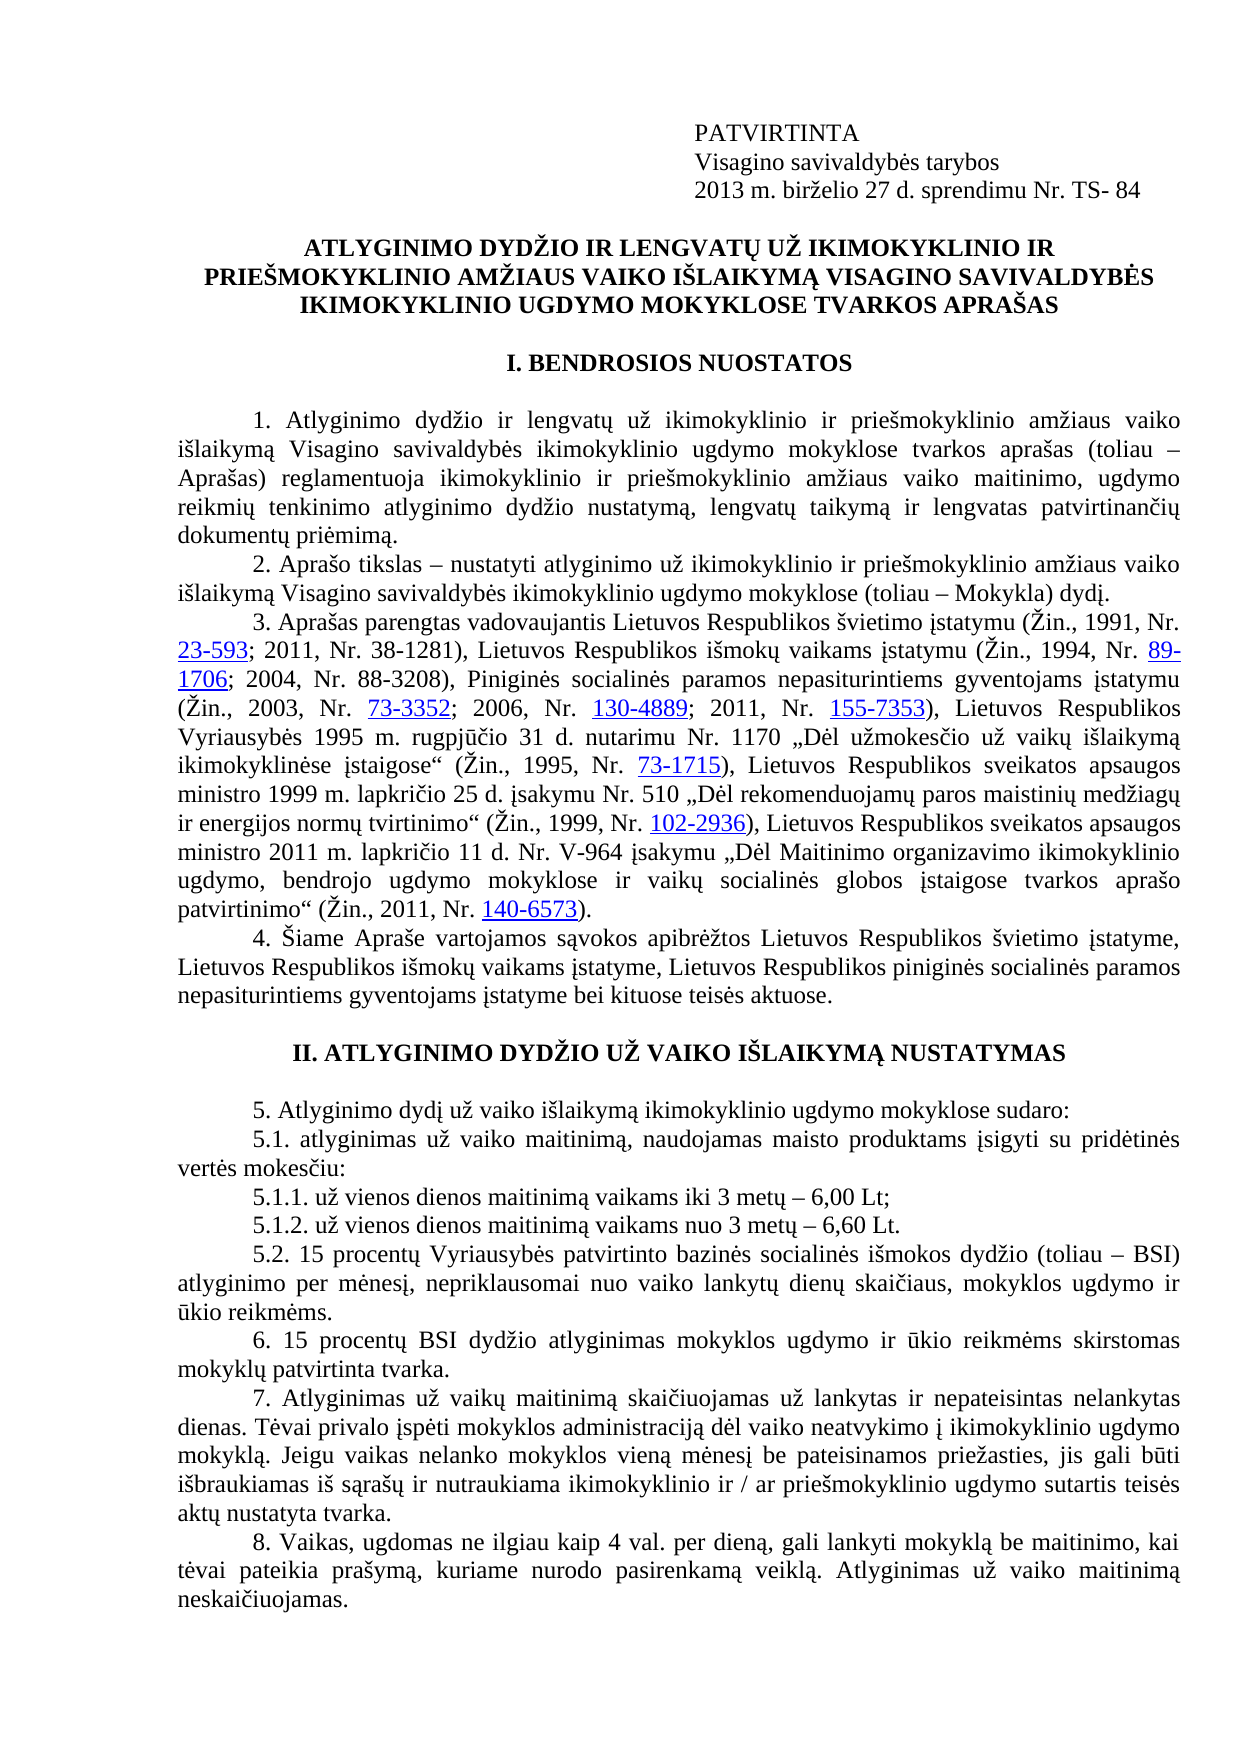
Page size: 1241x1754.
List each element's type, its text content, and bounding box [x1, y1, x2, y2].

text 5.2. 15 procentų Vyriausybės patvirtinto bazinės socialinės išmokos dydžio (toliau – BSI) atlyginimo per mėnesį, nepriklausomai nuo vaiko lankytų dienų skaičiaus, mokyklos ugdymo ir ūkio reikmėms. [177, 1239, 1181, 1326]
text 5.1.2. už vienos dienos maitinimą vaikams nuo 3 metų – 6,60 Lt. [177, 1211, 1181, 1239]
text 2013 m. birželio 27 d. sprendimu Nr. TS- 84 [694, 176, 1181, 204]
text 7. Atlyginimas už vaikų maitinimą skaičiuojamas už lankytas ir nepateisintas nelankytas dienas. Tėvai privalo įspėti mokyklos administraciją dėl vaiko neatvykimo į ikimokyklinio ugdymo mokyklą. Jeigu vaikas nelanko mokyklos vieną mėnesį be pateisinamos priežasties, jis gali būti išbraukiamas iš sąrašų ir nutraukiama ikimokyklinio ir / ar priešmokyklinio ugdymo sutartis teisės aktų nustatyta tvarka. [177, 1383, 1181, 1527]
text 8. Vaikas, ugdomas ne ilgiau kaip 4 val. per dieną, gali lankyti mokyklą be maitinimo, kai tėvai pateikia prašymą, kuriame nurodo pasirenkamą veiklą. Atlyginimas už vaiko maitinimą neskaičiuojamas. [177, 1527, 1181, 1613]
text 1. Atlyginimo dydžio ir lengvatų už ikimokyklinio ir priešmokyklinio amžiaus vaiko išlaikymą Visagino savivaldybės ikimokyklinio ugdymo mokyklose tvarkos aprašas (toliau – Aprašas) reglamentuoja ikimokyklinio ir priešmokyklinio amžiaus vaiko maitinimo, ugdymo reikmių tenkinimo atlyginimo dydžio nustatymą, lengvatų taikymą ir lengvatas patvirtinančių dokumentų priėmimą. [177, 406, 1181, 549]
text I. BENDROSIOS NUOSTATOS [177, 348, 1181, 377]
text PATVIRTINTA [694, 118, 1181, 147]
text 5. Atlyginimo dydį už vaiko išlaikymą ikimokyklinio ugdymo mokyklose sudaro: [177, 1096, 1181, 1124]
text 4. Šiame Apraše vartojamos sąvokos apibrėžtos Lietuvos Respublikos švietimo įstatyme, Lietuvos Respublikos išmokų vaikams įstatyme, Lietuvos Respublikos piniginės socialinės paramos nepasiturintiems gyventojams įstatyme bei kituose teisės aktuose. [177, 923, 1181, 1009]
text ATLYGINIMO DYDŽIO IR LENGVATŲ UŽ IKIMOKYKLINIO IR PRIEŠMOKYKLINIO AMŽIAUS VAIKO IŠLAIKYMĄ VISAGINO SAVIVALDYBĖS IKIMOKYKLINIO UGDYMO MOKYKLOSE TVARKOS APRAŠAS [177, 233, 1181, 319]
text 5.1.1. už vienos dienos maitinimą vaikams iki 3 metų – 6,00 Lt; [177, 1182, 1181, 1211]
text Visagino savivaldybės tarybos [694, 147, 1181, 176]
text 5.1. atlyginimas už vaiko maitinimą, naudojamas maisto produktams įsigyti su pridėtinės vertės mokesčiu: [177, 1124, 1181, 1182]
text 2. Aprašo tikslas – nustatyti atlyginimo už ikimokyklinio ir priešmokyklinio amžiaus vaiko išlaikymą Visagino savivaldybės ikimokyklinio ugdymo mokyklose (toliau – Mokykla) dydį. [177, 549, 1181, 607]
text II. ATLYGINIMO DYDŽIO UŽ VAIKO IŠLAIKYMĄ NUSTATYMAS [177, 1038, 1181, 1067]
text 3. Aprašas parengtas vadovaujantis Lietuvos Respublikos švietimo įstatymu (Žin., 1991, Nr. 23-593; 2011, Nr. 38-1281), Lietuvos Respublikos išmokų vaikams įstatymu (Žin., 1994, Nr. 89-1706; 2004, Nr. 88-3208), Piniginės socialinės paramos nepasiturintiems gyventojams įstatymu (Žin., 2003, Nr. 73-3352; 2006, Nr. 130-4889; 2011, Nr. 155-7353), Lietuvos Respublikos Vyriausybės 1995 m. rugpjūčio 31 d. nutarimu Nr. 1170 „Dėl užmokesčio už vaikų išlaikymą ikimokyklinėse įstaigose“ (Žin., 1995, Nr. 73-1715), Lietuvos Respublikos sveikatos apsaugos ministro 1999 m. lapkričio 25 d. įsakymu Nr. 510 „Dėl rekomenduojamų paros maistinių medžiagų ir energijos normų tvirtinimo“ (Žin., 1999, Nr. 102-2936), Lietuvos Respublikos sveikatos apsaugos ministro 2011 m. lapkričio 11 d. Nr. V-964 įsakymu „Dėl Maitinimo organizavimo ikimokyklinio ugdymo, bendrojo ugdymo mokyklose ir vaikų socialinės globos įstaigose tvarkos aprašo patvirtinimo“ (Žin., 2011, Nr. 140-6573). [177, 607, 1181, 923]
text 6. 15 procentų BSI dydžio atlyginimas mokyklos ugdymo ir ūkio reikmėms skirstomas mokyklų patvirtinta tvarka. [177, 1326, 1181, 1383]
